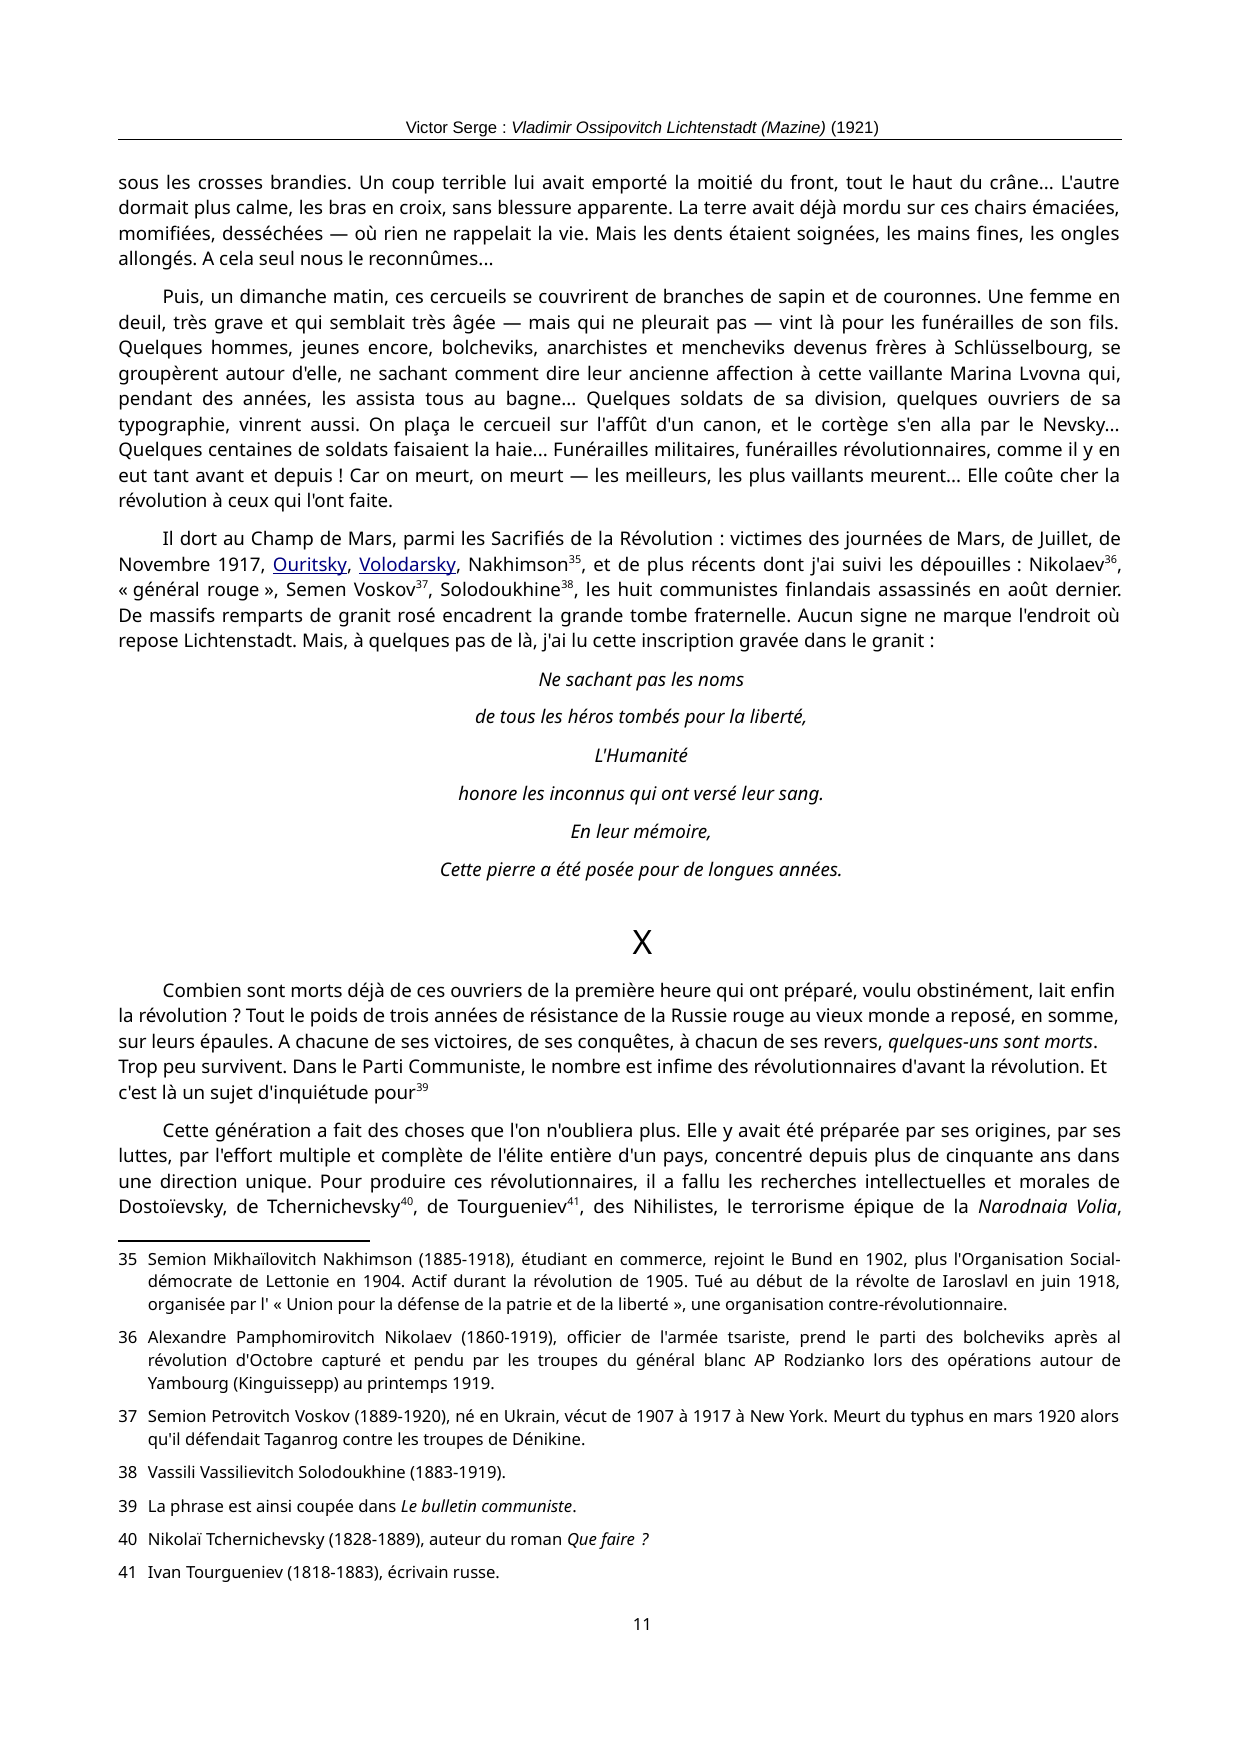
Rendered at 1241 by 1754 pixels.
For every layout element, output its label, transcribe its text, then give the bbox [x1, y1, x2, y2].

text Vassili Vassilievitch Solodoukhine (1883-1919). [118, 1461, 1122, 1483]
text Ne sachant pas les noms [118, 666, 1122, 691]
text L'Humanité [118, 742, 1122, 767]
text Semion Petrovitch Voskov (1889-1920), né en Ukrain, vécut de 1907 à 1917 à New York. Meurt du typhus en mars 1920 alors qu'il défendait Taganrog contre les troupes de Dénikine. [118, 1405, 1122, 1450]
text Cette génération a fait des choses que l'on n'oubliera plus. Elle y avait été préparée par ses origines, par ses luttes, par l'effort multiple et complète de l'élite entière d'un pays, concentré depuis plus de cinquante ans dans une direction unique. Pour produire ces révolutionnaires, il a fallu les recherches intellectuelles et morales de Dostoïevsky, de Tchernichevsky, de Tourgueniev, des Nihilistes, le terrorisme épique de la Narodnaia Volia, [118, 1117, 1122, 1219]
text Semion Mikhaïlovitch Nakhimson (1885-1918), étudiant en commerce, rejoint le Bund en 1902, plus l'Organisation Social-démocrate de Lettonie en 1904. Actif durant la révolution de 1905. Tué au début de la révolte de Iaroslavl en juin 1918, organisée par l' « Union pour la défense de la patrie et de la liberté », une organisation contre-révolutionnaire. [118, 1247, 1122, 1315]
text Il dort au Champ de Mars, parmi les Sacrifiés de la Révolution : victimes des journées de Mars, de Juillet, de Novembre 1917, Ouritsky, Volodarsky, Nakhimson, et de plus récents dont j'ai suivi les dépouilles : Nikolaev, « général rouge », Semen Voskov, Solodoukhine, les huit communistes finlandais assassinés en août dernier. De massifs remparts de granit rosé encadrent la grande tombe fraternelle. Aucun signe ne marque l'endroit où repose Lichtenstadt. Mais, à quelques pas de là, j'ai lu cette inscription gravée dans le granit : [118, 526, 1122, 653]
text Alexandre Pamphomirovitch Nikolaev (1860-1919), officier de l'armée tsariste, prend le parti des bolcheviks après al révolution d'Octobre capturé et pendu par les troupes du général blanc AP Rodzianko lors des opérations autour de Yambourg (Kinguissepp) au printemps 1919. [118, 1326, 1122, 1394]
text Puis, un dimanche matin, ces cercueils se couvrirent de branches de sapin et de couronnes. Une femme en deuil, très grave et qui semblait très âgée — mais qui ne pleurait pas — vint là pour les funérailles de son fils. Quelques hommes, jeunes encore, bolcheviks, anarchistes et mencheviks devenus frères à Schlüsselbourg, se groupèrent autour d'elle, ne sachant comment dire leur ancienne affection à cette vaillante Marina Lvovna qui, pendant des années, les assista tous au bagne... Quelques soldats de sa division, quelques ouvriers de sa typographie, vinrent aussi. On plaça le cercueil sur l'affût d'un canon, et le cortège s'en alla par le Nevsky... Quelques centaines de soldats faisaient la haie... Funérailles militaires, funérailles révolutionnaires, comme il y en eut tant avant et depuis ! Car on meurt, on meurt — les meilleurs, les plus vaillants meurent... Elle coûte cher la révolution à ceux qui l'ont faite. [118, 283, 1122, 513]
subtitle X [118, 919, 1122, 965]
text de tous les héros tombés pour la liberté, [118, 704, 1122, 729]
text En leur mémoire, [118, 818, 1122, 843]
text Nikolaï Tchernichevsky (1828-1889), auteur du roman Que faire ? [118, 1527, 1122, 1550]
text Combien sont morts déjà de ces ouvriers de la première heure qui ont préparé, voulu obstinément, lait enfin la révolution ? Tout le poids de trois années de résistance de la Russie rouge au vieux monde a reposé, en somme, sur leurs épaules. A chacune de ses victoires, de ses conquêtes, à chacun de ses revers, quelques-uns sont morts. Trop peu survivent. Dans le Parti Communiste, le nombre est infime des révolutionnaires d'avant la révolution. Et c'est là un sujet d'inquiétude pour [118, 977, 1122, 1105]
text La phrase est ainsi coupée dans Le bulletin communiste. [118, 1494, 1122, 1517]
text honore les inconnus qui ont versé leur sang. [118, 780, 1122, 805]
text Ivan Tourgueniev (1818-1883), écrivain russe. [118, 1561, 1122, 1583]
text sous les crosses brandies. Un coup terrible lui avait emporté la moitié du front, tout le haut du crâne... L'autre dormait plus calme, les bras en croix, sans blessure apparente. La terre avait déjà mordu sur ces chairs émaciées, momifiées, desséchées — où rien ne rappelait la vie. Mais les dents étaient soignées, les mains fines, les ongles allongés. A cela seul nous le reconnûmes... [118, 169, 1122, 271]
text Cette pierre a été posée pour de longues années. [118, 856, 1122, 881]
